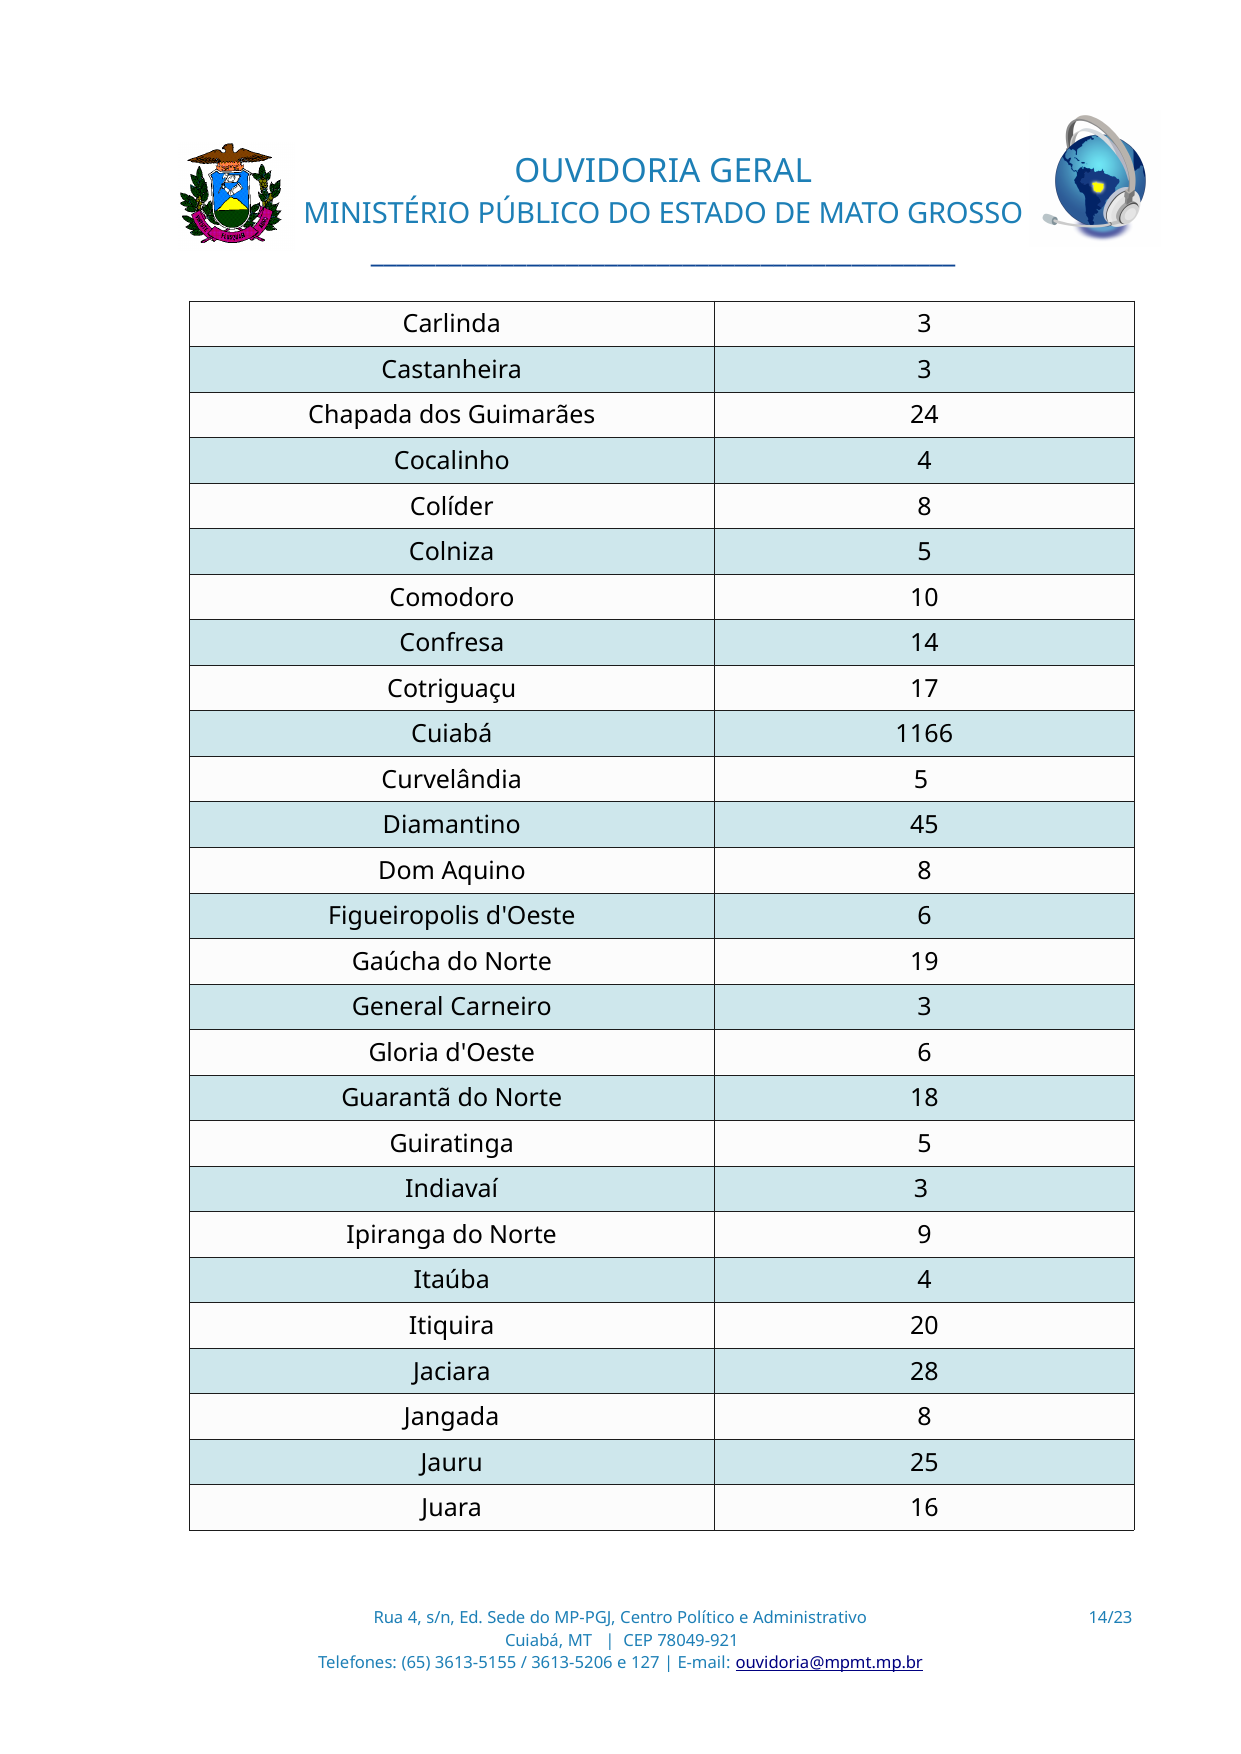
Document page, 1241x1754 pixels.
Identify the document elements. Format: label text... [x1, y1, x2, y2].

table_cell Juara [190, 1485, 714, 1530]
table_cell 3 [715, 1167, 1134, 1211]
table_cell Figueiropolis d'Oeste [190, 894, 714, 938]
table_cell 4 [715, 438, 1134, 483]
table_cell Gaúcha do Norte [190, 939, 714, 983]
table_cell 28 [715, 1349, 1134, 1393]
table_cell Colniza [190, 529, 714, 574]
table_cell Jauru [190, 1440, 714, 1484]
table_cell Ipiranga do Norte [190, 1212, 714, 1257]
table_cell Confresa [190, 620, 714, 665]
table_cell Cocalinho [190, 438, 714, 483]
table_cell 25 [715, 1440, 1134, 1484]
table_cell Dom Aquino [190, 848, 714, 892]
table_cell Colíder [190, 484, 714, 528]
table_cell Jaciara [190, 1349, 714, 1393]
table_cell 9 [715, 1212, 1134, 1257]
table_cell Carlinda [190, 302, 714, 346]
table_cell 6 [715, 1030, 1134, 1074]
table_cell General Carneiro [190, 985, 714, 1029]
table_cell Itiquira [190, 1303, 714, 1348]
table_cell Comodoro [190, 575, 714, 619]
table_cell Chapada dos Guimarães [190, 393, 714, 437]
table_cell Guarantã do Norte [190, 1076, 714, 1120]
table_cell 24 [715, 393, 1134, 437]
table_cell 4 [715, 1258, 1134, 1302]
table_cell 45 [715, 802, 1134, 847]
table_cell Itaúba [190, 1258, 714, 1302]
table_cell Guiratinga [190, 1121, 714, 1166]
table_cell 5 [715, 757, 1134, 801]
table_cell 8 [715, 1394, 1134, 1439]
table_cell 18 [715, 1076, 1134, 1120]
picture [178, 142, 295, 251]
table_cell Castanheira [190, 347, 714, 392]
table_cell 10 [715, 575, 1134, 619]
table_cell 5 [715, 529, 1134, 574]
table_cell 5 [715, 1121, 1134, 1166]
table_cell Cotriguaçu [190, 666, 714, 710]
table_cell 8 [715, 484, 1134, 528]
table_cell 17 [715, 666, 1134, 710]
table_cell 3 [715, 347, 1134, 392]
table_cell Curvelândia [190, 757, 714, 801]
table_cell Indiavaí [190, 1167, 714, 1211]
table_cell Cuiabá [190, 711, 714, 756]
table_cell 19 [715, 939, 1134, 983]
table_cell Jangada [190, 1394, 714, 1439]
table_cell Gloria d'Oeste [190, 1030, 714, 1074]
table_cell 16 [715, 1485, 1134, 1530]
table_cell 14 [715, 620, 1134, 665]
table_cell 20 [715, 1303, 1134, 1348]
table_cell 1166 [715, 711, 1134, 756]
table_cell 3 [715, 985, 1134, 1029]
table_cell Diamantino [190, 802, 714, 847]
table_cell 8 [715, 848, 1134, 892]
picture [1028, 110, 1162, 247]
table_cell 6 [715, 894, 1134, 938]
table_cell 3 [715, 302, 1134, 346]
